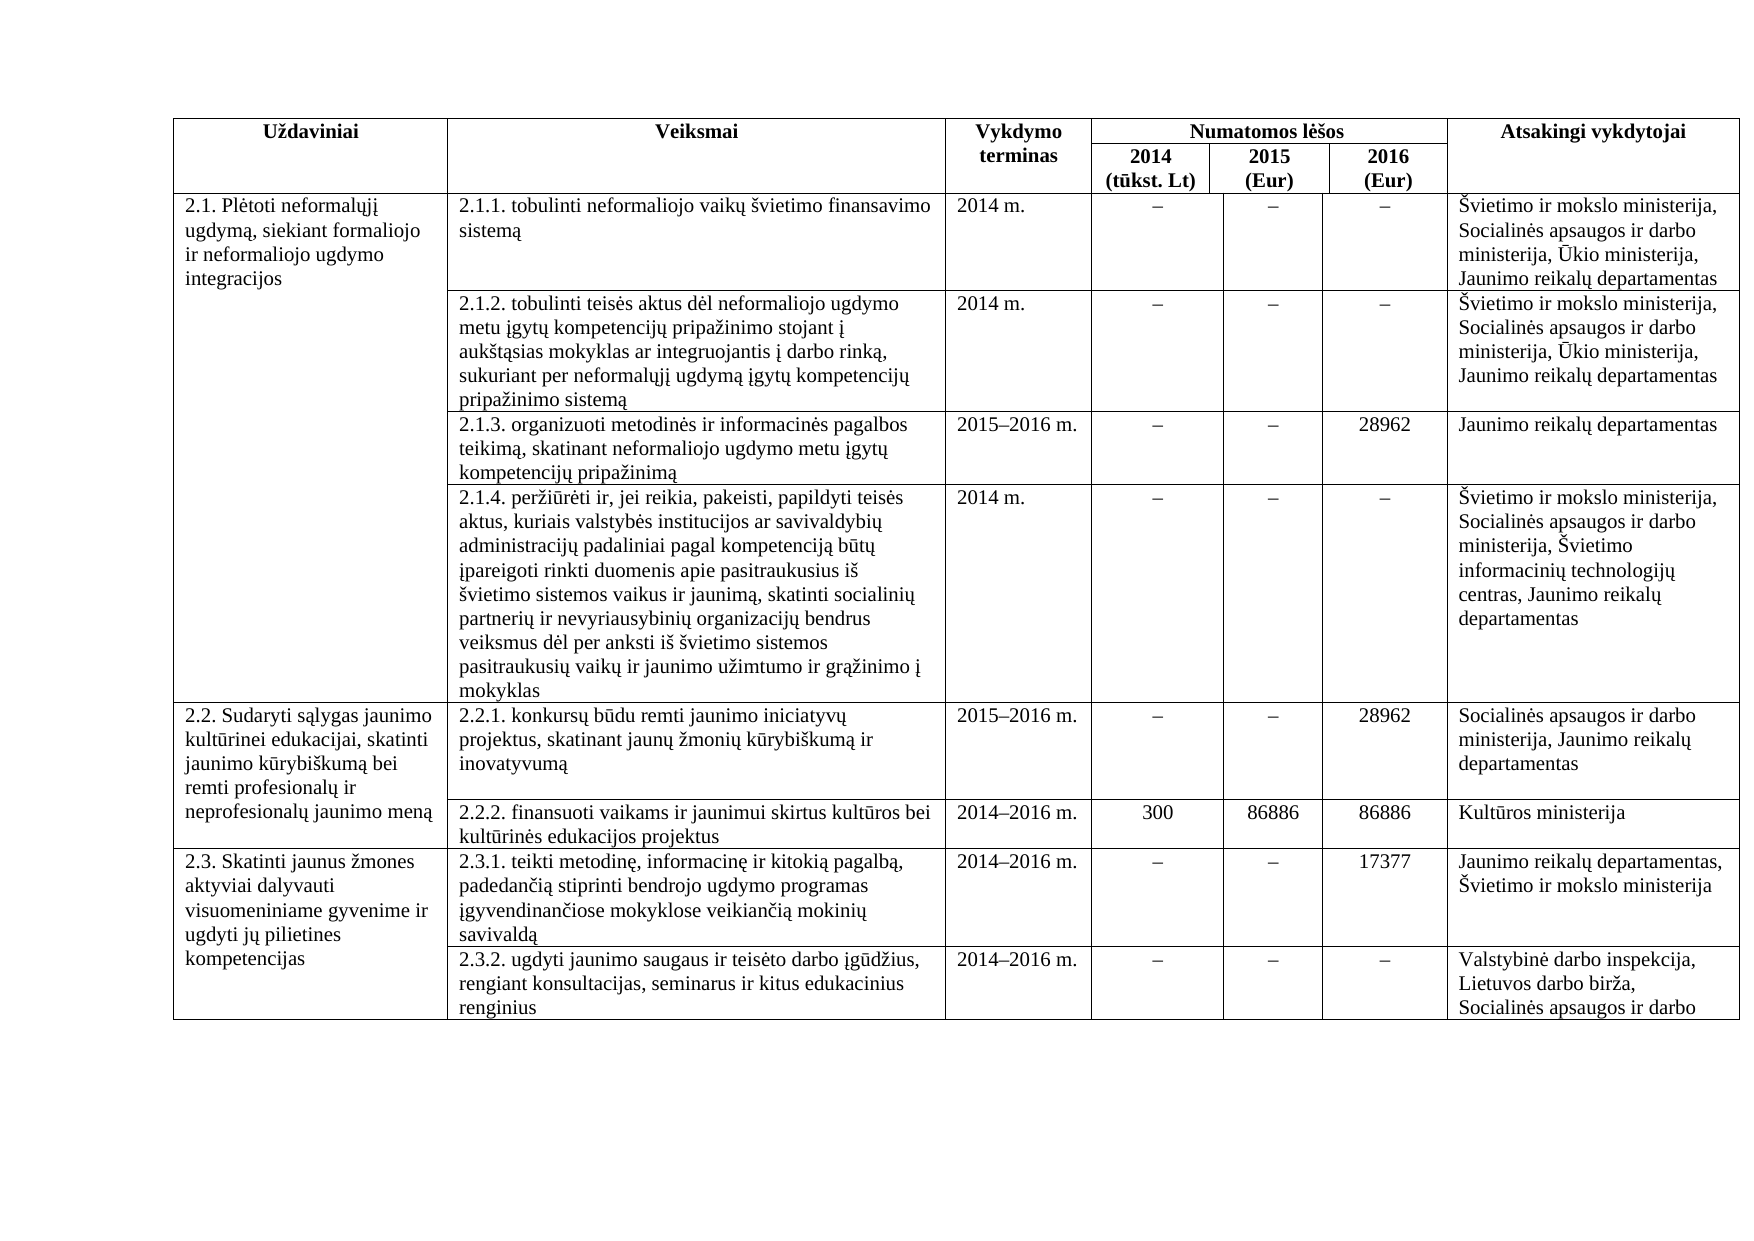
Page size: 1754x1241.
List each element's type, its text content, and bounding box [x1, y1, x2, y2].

table_cell 2014–2016 m. [946, 947, 1091, 1019]
table_cell 28962 [1323, 412, 1447, 484]
table_cell 300 [1092, 800, 1223, 848]
table_cell 2014 m. [946, 485, 1091, 702]
table_cell – [1092, 849, 1223, 946]
table_cell – [1224, 947, 1322, 1019]
table_cell 2.1.2. tobulinti teisės aktus dėl neformaliojo ugdymo metu įgytų kompetencijų pripažinimo stojant į aukštąsias mokyklas ar integruojantis į darbo rinką, sukuriant per neformalųjį ugdymą įgytų kompetencijų pripažinimo sistemą [448, 291, 945, 411]
table_cell 2014 m. [946, 291, 1091, 411]
table_cell 2015–2016 m. [946, 703, 1091, 799]
table_cell 2.3.1. teikti metodinę, informacinę ir kitokią pagalbą, padedančią stiprinti bendrojo ugdymo programas įgyvendinančiose mokyklose veikiančią mokinių savivaldą [448, 849, 945, 946]
table_cell – [1224, 194, 1322, 290]
table_cell 2.2. Sudaryti sąlygas jaunimo kultūrinei edukacijai, skatinti jaunimo kūrybiškumą bei remti profesionalų ir neprofesionalų jaunimo meną [174, 703, 447, 848]
table_cell 86886 [1323, 800, 1447, 848]
table_cell Jaunimo reikalų departamentas [1448, 412, 1739, 484]
table_cell 28962 [1323, 703, 1447, 799]
table_cell – [1092, 703, 1223, 799]
table_cell Valstybinė darbo inspekcija, Lietuvos darbo birža, Socialinės apsaugos ir darbo [1448, 947, 1739, 1019]
table_cell – [1323, 485, 1447, 702]
table_cell – [1323, 194, 1447, 290]
table_cell – [1224, 485, 1322, 702]
table_cell 2015 (Eur) [1210, 144, 1329, 192]
table_cell 17377 [1323, 849, 1447, 946]
table_cell 2014–2016 m. [946, 800, 1091, 848]
table_cell – [1092, 485, 1223, 702]
table_cell 2016 (Eur) [1330, 144, 1447, 192]
table_cell Socialinės apsaugos ir darbo ministerija, Jaunimo reikalų departamentas [1448, 703, 1739, 799]
table_header Veiksmai [448, 119, 945, 192]
table_cell 2.1.3. organizuoti metodinės ir informacinės pagalbos teikimą, skatinant neformaliojo ugdymo metu įgytų kompetencijų pripažinimą [448, 412, 945, 484]
table_cell – [1224, 291, 1322, 411]
table_cell – [1092, 194, 1223, 290]
table_cell – [1224, 703, 1322, 799]
table_header Uždaviniai [174, 119, 447, 192]
table_cell Švietimo ir mokslo ministerija, Socialinės apsaugos ir darbo ministerija, Ūkio ministerija, Jaunimo reikalų departamentas [1448, 194, 1739, 290]
table_cell 2.1.1. tobulinti neformaliojo vaikų švietimo finansavimo sistemą [448, 194, 945, 290]
table_header Vykdymo terminas [946, 119, 1091, 192]
table_cell 2.1.4. peržiūrėti ir, jei reikia, pakeisti, papildyti teisės aktus, kuriais valstybės institucijos ar savivaldybių administracijų padaliniai pagal kompetenciją būtų įpareigoti rinkti duomenis apie pasitraukusius iš švietimo sistemos vaikus ir jaunimą, skatinti socialinių partnerių ir nevyriausybinių organizacijų bendrus veiksmus dėl per anksti iš švietimo sistemos pasitraukusių vaikų ir jaunimo užimtumo ir grąžinimo į mokyklas [448, 485, 945, 702]
table_cell – [1323, 291, 1447, 411]
table_cell – [1224, 849, 1322, 946]
table_cell 2015–2016 m. [946, 412, 1091, 484]
table_cell 86886 [1224, 800, 1322, 848]
table_header Atsakingi vykdytojai [1448, 119, 1739, 192]
table_cell – [1092, 412, 1223, 484]
table_cell – [1092, 291, 1223, 411]
table_cell Kultūros ministerija [1448, 800, 1739, 848]
table_cell 2014–2016 m. [946, 849, 1091, 946]
table_cell 2014 m. [946, 194, 1091, 290]
table_cell 2.3. Skatinti jaunus žmones aktyviai dalyvauti visuomeniniame gyvenime ir ugdyti jų pilietines kompetencijas [174, 849, 447, 1019]
table_cell – [1092, 947, 1223, 1019]
table_cell Jaunimo reikalų departamentas, Švietimo ir mokslo ministerija [1448, 849, 1739, 946]
table_cell – [1224, 412, 1322, 484]
table_cell 2.3.2. ugdyti jaunimo saugaus ir teisėto darbo įgūdžius, rengiant konsultacijas, seminarus ir kitus edukacinius renginius [448, 947, 945, 1019]
table_cell – [1323, 947, 1447, 1019]
table_cell Švietimo ir mokslo ministerija, Socialinės apsaugos ir darbo ministerija, Švietimo informacinių technologijų centras, Jaunimo reikalų departamentas [1448, 485, 1739, 702]
table_cell 2.2.2. finansuoti vaikams ir jaunimui skirtus kultūros bei kultūrinės edukacijos projektus [448, 800, 945, 848]
table_header Numatomos lėšos [1092, 119, 1447, 143]
table_cell 2.1. Plėtoti neformalųjį ugdymą, siekiant formaliojo ir neformaliojo ugdymo integracijos [174, 194, 447, 702]
table_cell 2.2.1. konkursų būdu remti jaunimo iniciatyvų projektus, skatinant jaunų žmonių kūrybiškumą ir inovatyvumą [448, 703, 945, 799]
table_cell 2014 (tūkst. Lt) [1092, 144, 1209, 192]
table_cell Švietimo ir mokslo ministerija, Socialinės apsaugos ir darbo ministerija, Ūkio ministerija, Jaunimo reikalų departamentas [1448, 291, 1739, 411]
